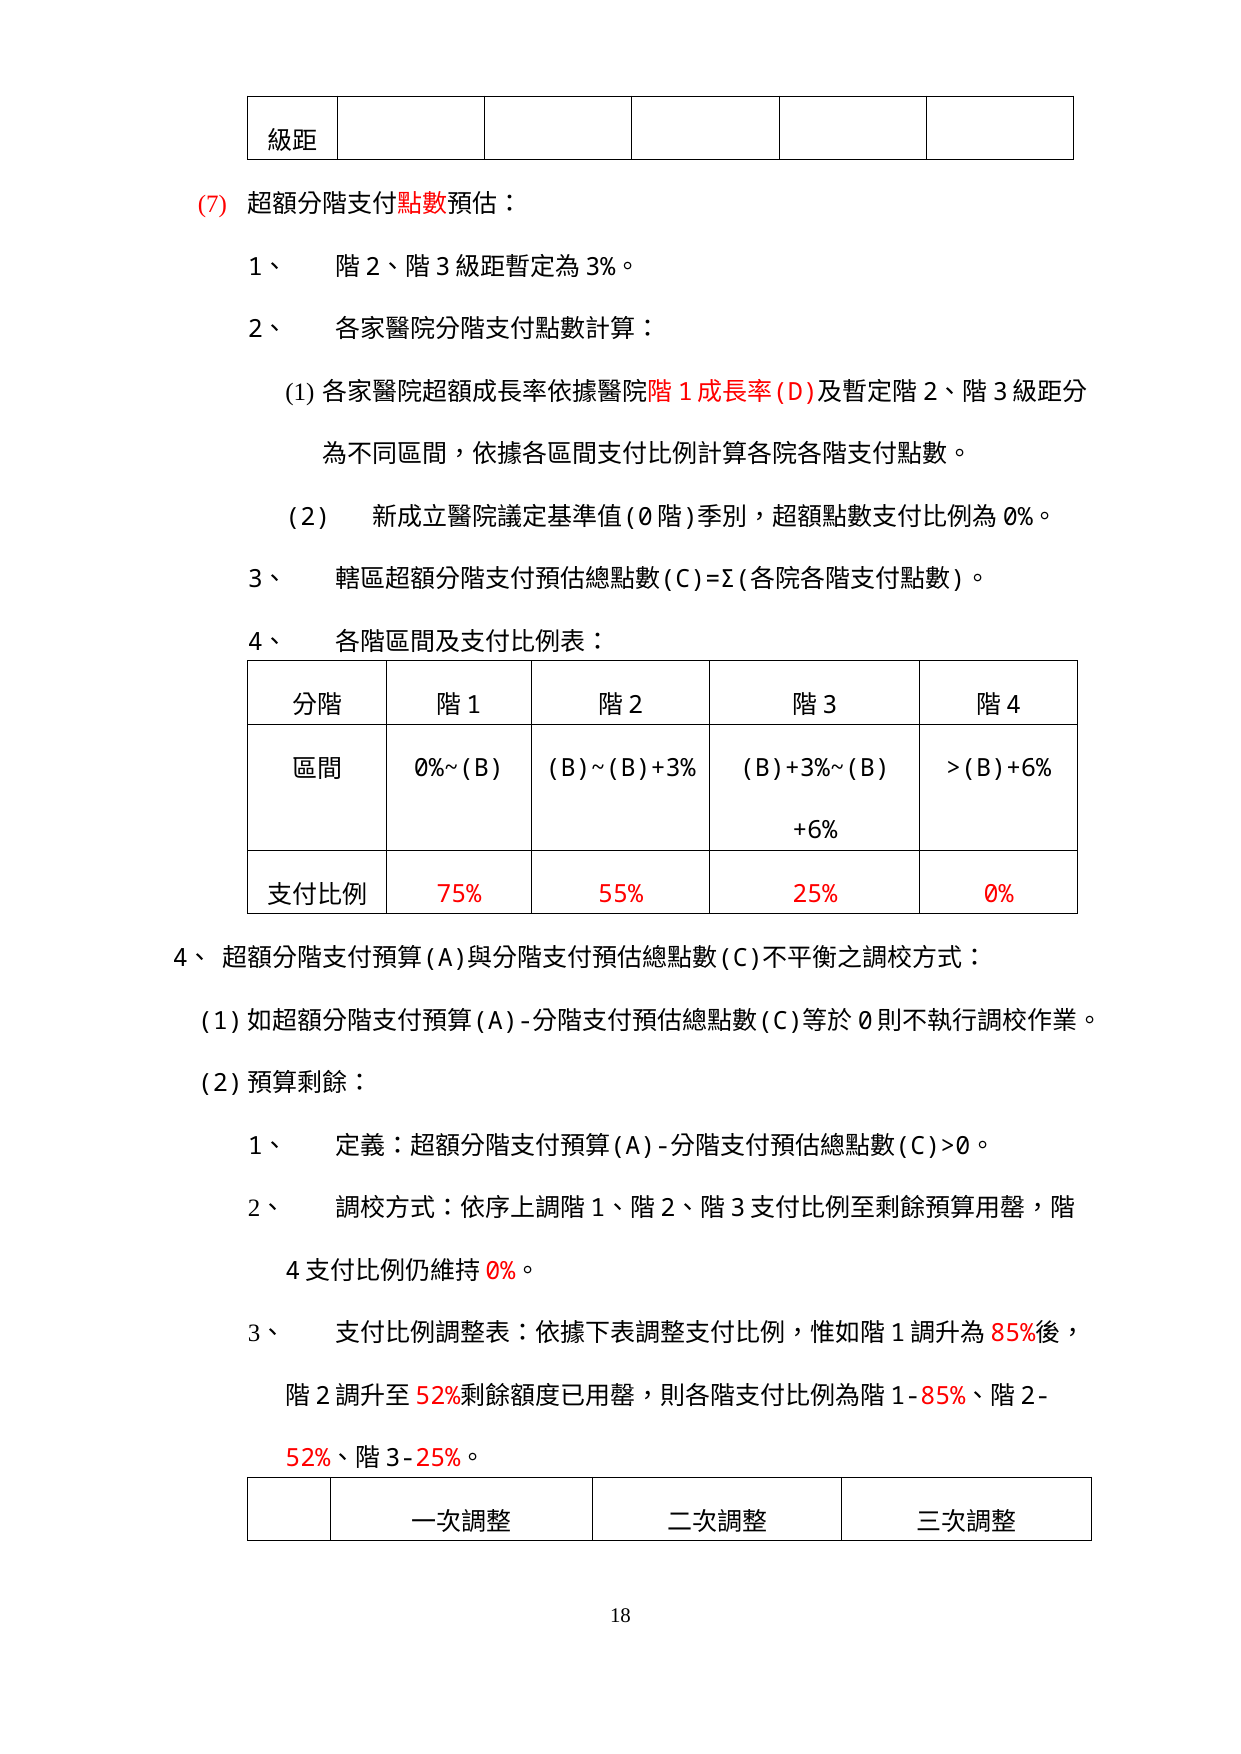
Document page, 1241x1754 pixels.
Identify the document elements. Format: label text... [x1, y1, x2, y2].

table_header 階2 [532, 661, 709, 724]
table_cell 0% [920, 851, 1077, 913]
table_cell [338, 97, 484, 159]
table_header 階4 [920, 661, 1077, 724]
table_header 階3 [710, 661, 919, 724]
table_cell >(B)+6% [920, 725, 1077, 850]
list 超額分階支付預算(A)與分階支付預估總點數(C)不平衡之調校方式： [173, 914, 1092, 977]
table_header 分階 [248, 661, 386, 724]
list 新成立醫院議定基準值(0階)季別，超額點數支付比例為0%。 [285, 473, 1092, 535]
table_cell 級距 [248, 97, 337, 159]
list 調校方式：依序上調階1、階2、階3支付比例至剩餘預算用罄，階4支付比例仍維持0%。 [248, 1164, 1092, 1289]
table_cell 支付比例 [248, 851, 386, 913]
list 各家醫院超額成長率依據醫院階1成長率(D)及暫定階2、階3級距分為不同區間，依據各區間支付比例計算各院各階支付點數。 [285, 348, 1092, 473]
table_cell [780, 97, 926, 159]
table_header 一次調整 [331, 1478, 592, 1540]
list 超額分階支付點數預估： [198, 160, 1092, 223]
table_cell 75% [387, 851, 531, 913]
table_cell [485, 97, 631, 159]
table_cell (B)~(B)+3% [532, 725, 709, 850]
list 各家醫院分階支付點數計算： [248, 285, 1092, 348]
table_cell [927, 97, 1073, 159]
list 預算剩餘： [198, 1039, 1092, 1102]
table_cell [632, 97, 779, 159]
table_header 三次調整 [842, 1478, 1091, 1540]
list 階2、階3級距暫定為3%。 [248, 223, 1092, 285]
table_header [248, 1478, 330, 1540]
table_header 二次調整 [593, 1478, 841, 1540]
list 如超額分階支付預算(A)-分階支付預估總點數(C)等於0則不執行調校作業。 [198, 977, 1092, 1039]
table_cell 區間 [248, 725, 386, 850]
table_cell 55% [532, 851, 709, 913]
list 轄區超額分階支付預估總點數(C)=Σ(各院各階支付點數)。 [248, 535, 1092, 598]
list 支付比例調整表：依據下表調整支付比例，惟如階1調升為85%後，階2調升至52%剩餘額度已用罄，則各階支付比例為階1-85%、階2-52%、階3-25%。 [248, 1289, 1092, 1477]
table_header 階1 [387, 661, 531, 724]
list 定義：超額分階支付預算(A)-分階支付預估總點數(C)>0。 [248, 1102, 1092, 1164]
list 各階區間及支付比例表： [248, 598, 1092, 660]
table_cell 25% [710, 851, 919, 913]
table_cell (B)+3%~(B)+6% [710, 725, 919, 850]
table_cell 0%~(B) [387, 725, 531, 850]
